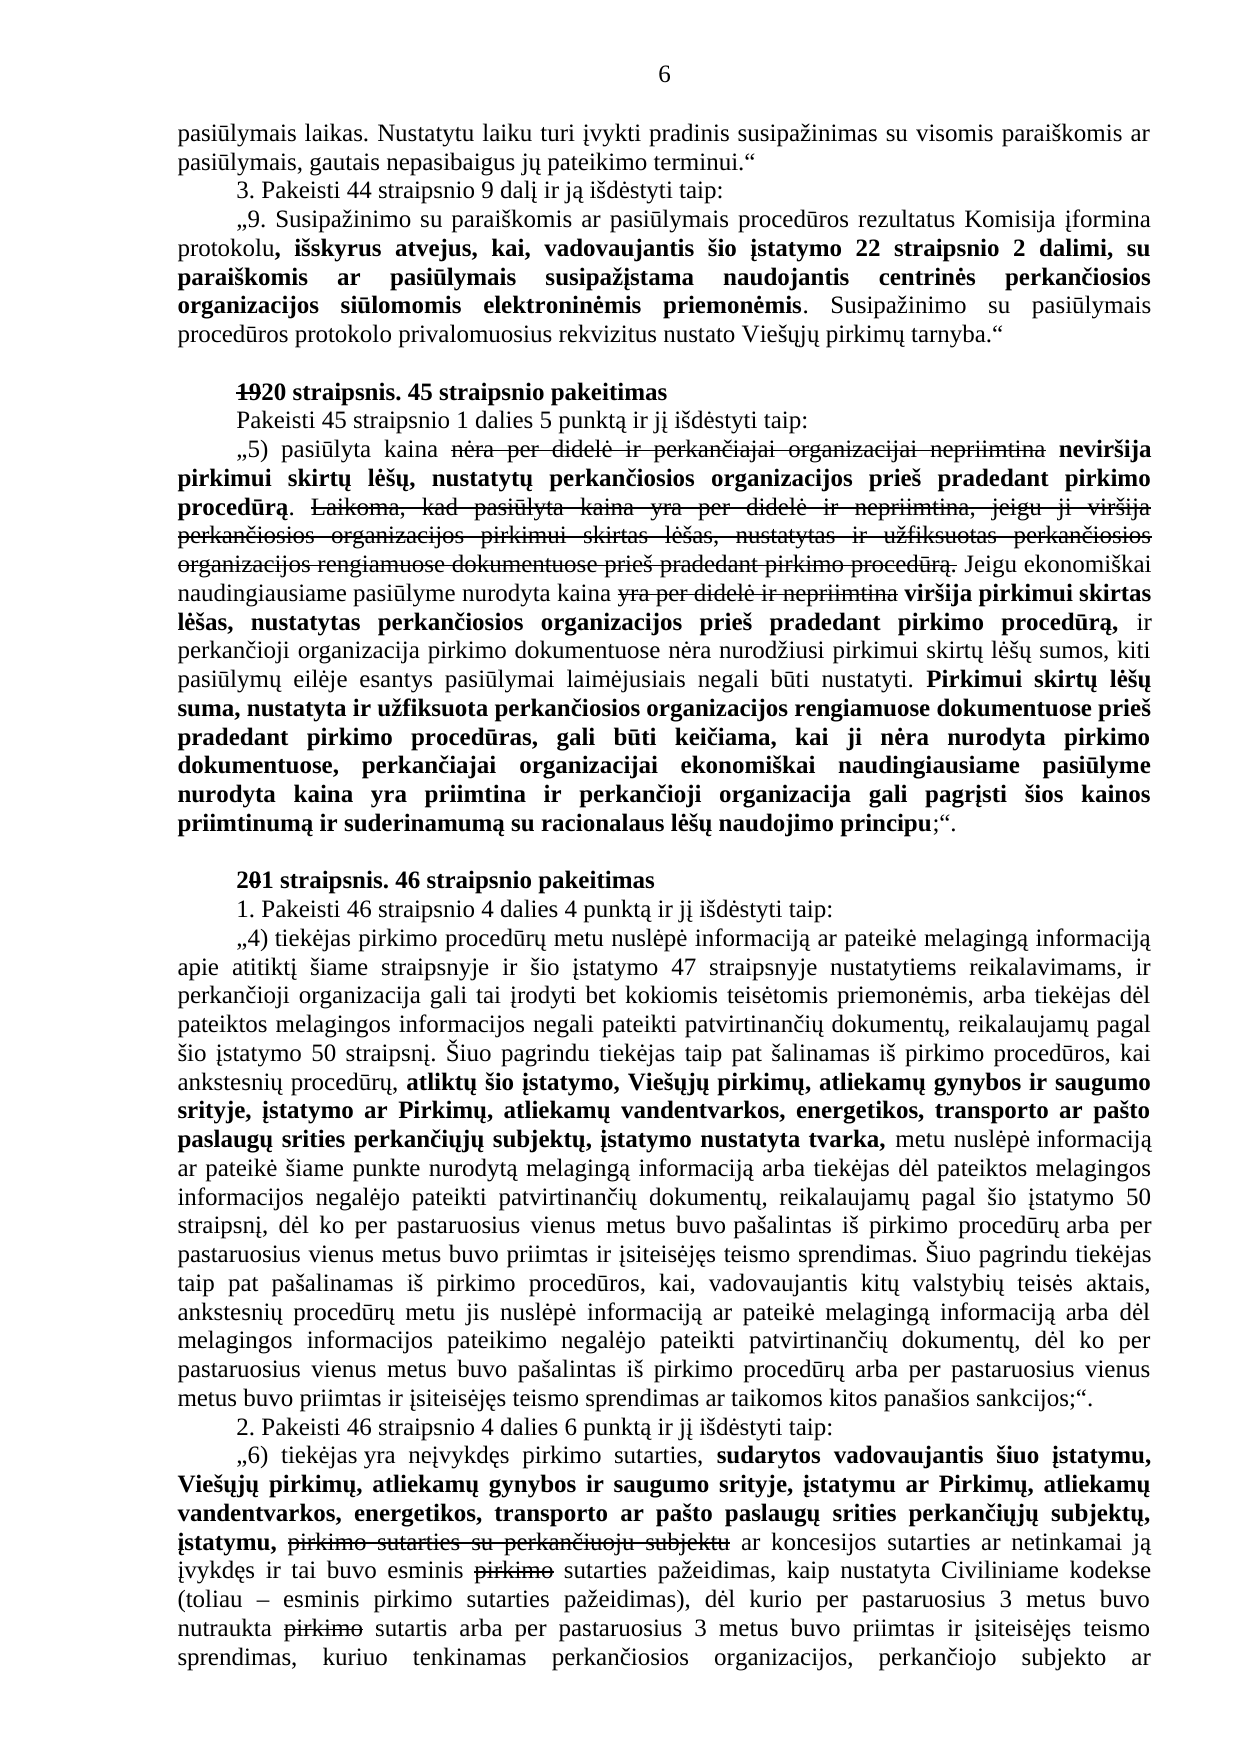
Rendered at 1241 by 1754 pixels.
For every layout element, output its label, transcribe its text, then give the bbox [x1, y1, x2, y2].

text Pakeisti 45 straipsnio 1 dalies 5 punktą ir jį išdėstyti taip: [177, 406, 1152, 434]
text pasiūlymais laikas. Nustatytu laiku turi įvykti pradinis susipažinimas su visomis paraiškomis ar pasiūlymais, gautais nepasibaigus jų pateikimo terminui.“ [177, 118, 1152, 176]
text 201 straipsnis. 46 straipsnio pakeitimas [177, 866, 1152, 894]
text 1920 straipsnis. 45 straipsnio pakeitimas [177, 377, 1152, 406]
text „4) tiekėjas pirkimo procedūrų metu nuslėpė informaciją ar pateikė melagingą informaciją apie atitiktį šiame straipsnyje ir šio įstatymo 47 straipsnyje nustatytiems reikalavimams, ir perkančioji organizacija gali tai įrodyti bet kokiomis teisėtomis priemonėmis, arba tiekėjas dėl pateiktos melagingos informacijos negali pateikti patvirtinančių dokumentų, reikalaujamų pagal šio įstatymo 50 straipsnį. Šiuo pagrindu tiekėjas taip pat šalinamas iš pirkimo procedūros, kai ankstesnių procedūrų, atliktų šio įstatymo, Viešųjų pirkimų, atliekamų gynybos ir saugumo srityje, įstatymo ar Pirkimų, atliekamų vandentvarkos, energetikos, transporto ar pašto paslaugų srities perkančiųjų subjektų, įstatymo nustatyta tvarka, metu nuslėpė informaciją ar pateikė šiame punkte nurodytą melagingą informaciją arba tiekėjas dėl pateiktos melagingos informacijos negalėjo pateikti patvirtinančių dokumentų, reikalaujamų pagal šio įstatymo 50 straipsnį, dėl ko per pastaruosius vienus metus buvo pašalintas iš pirkimo procedūrų arba per pastaruosius vienus metus buvo priimtas ir įsiteisėjęs teismo sprendimas. Šiuo pagrindu tiekėjas taip pat pašalinamas iš pirkimo procedūros, kai, vadovaujantis kitų valstybių teisės aktais, ankstesnių procedūrų metu jis nuslėpė informaciją ar pateikė melagingą informaciją arba dėl melagingos informacijos pateikimo negalėjo pateikti patvirtinančių dokumentų, dėl ko per pastaruosius vienus metus buvo pašalintas iš pirkimo procedūrų arba per pastaruosius vienus metus buvo priimtas ir įsiteisėjęs teismo sprendimas ar taikomos kitos panašios sankcijos;“. [177, 923, 1152, 1412]
text 3. Pakeisti 44 straipsnio 9 dalį ir ją išdėstyti taip: [177, 176, 1152, 204]
text 1. Pakeisti 46 straipsnio 4 dalies 4 punktą ir jį išdėstyti taip: [177, 894, 1152, 923]
text „6) tiekėjas yra neįvykdęs pirkimo sutarties, sudarytos vadovaujantis šiuo įstatymu, Viešųjų pirkimų, atliekamų gynybos ir saugumo srityje, įstatymu ar Pirkimų, atliekamų vandentvarkos, energetikos, transporto ar pašto paslaugų srities perkančiųjų subjektų, įstatymu, pirkimo sutarties su perkančiuoju subjektu ar koncesijos sutarties ar netinkamai ją įvykdęs ir tai buvo esminis pirkimo sutarties pažeidimas, kaip nustatyta Civiliniame kodekse (toliau – esminis pirkimo sutarties pažeidimas), dėl kurio per pastaruosius 3 metus buvo nutraukta pirkimo sutartis arba per pastaruosius 3 metus buvo priimtas ir įsiteisėjęs teismo sprendimas, kuriuo tenkinamas perkančiosios organizacijos, perkančiojo subjekto ar [177, 1441, 1152, 1671]
text 2. Pakeisti 46 straipsnio 4 dalies 6 punktą ir jį išdėstyti taip: [177, 1412, 1152, 1441]
text „9. Susipažinimo su paraiškomis ar pasiūlymais procedūros rezultatus Komisija įformina protokolu, išskyrus atvejus, kai, vadovaujantis šio įstatymo 22 straipsnio 2 dalimi, su paraiškomis ar pasiūlymais susipažįstama naudojantis centrinės perkančiosios organizacijos siūlomomis elektroninėmis priemonėmis. Susipažinimo su pasiūlymais procedūros protokolo privalomuosius rekvizitus nustato Viešųjų pirkimų tarnyba.“ [177, 204, 1152, 348]
text „5) pasiūlyta kaina nėra per didelė ir perkančiajai organizacijai nepriimtina neviršija pirkimui skirtų lėšų, nustatytų perkančiosios organizacijos prieš pradedant pirkimo procedūrą. Laikoma, kad pasiūlyta kaina yra per didelė ir nepriimtina, jeigu ji viršija perkančiosios organizacijos pirkimui skirtas lėšas, nustatytas ir užfiksuotas perkančiosios organizacijos rengiamuose dokumentuose prieš pradedant pirkimo procedūrą. Jeigu ekonomiškai naudingiausiame pasiūlyme nurodyta kaina yra per didelė ir nepriimtina viršija pirkimui skirtas lėšas, nustatytas perkančiosios organizacijos prieš pradedant pirkimo procedūrą, ir perkančioji organizacija pirkimo dokumentuose nėra nurodžiusi pirkimui skirtų lėšų sumos, kiti pasiūlymų eilėje esantys pasiūlymai laimėjusiais negali būti nustatyti. Pirkimui skirtų lėšų suma, nustatyta ir užfiksuota perkančiosios organizacijos rengiamuose dokumentuose prieš pradedant pirkimo procedūras, gali būti keičiama, kai ji nėra nurodyta pirkimo dokumentuose, perkančiajai organizacijai ekonomiškai naudingiausiame pasiūlyme nurodyta kaina yra priimtina ir perkančioji organizacija gali pagrįsti šios kainos priimtinumą ir suderinamumą su racionalaus lėšų naudojimo principu;“. [177, 434, 1152, 536]
text „5) pasiūlyta kaina nėra per didelė ir perkančiajai organizacijai nepriimtina neviršija pirkimui skirtų lėšų, nustatytų perkančiosios organizacijos prieš pradedant pirkimo procedūrą. Laikoma, kad pasiūlyta kaina yra per didelė ir nepriimtina, jeigu ji viršija perkančiosios organizacijos pirkimui skirtas lėšas, nustatytas ir užfiksuotas perkančiosios organizacijos rengiamuose dokumentuose prieš pradedant pirkimo procedūrą. Jeigu ekonomiškai naudingiausiame pasiūlyme nurodyta kaina yra per didelė ir nepriimtina viršija pirkimui skirtas lėšas, nustatytas perkančiosios organizacijos prieš pradedant pirkimo procedūrą, ir perkančioji organizacija pirkimo dokumentuose nėra nurodžiusi pirkimui skirtų lėšų sumos, kiti pasiūlymų eilėje esantys pasiūlymai laimėjusiais negali būti nustatyti. Pirkimui skirtų lėšų suma, nustatyta ir užfiksuota perkančiosios organizacijos rengiamuose dokumentuose prieš pradedant pirkimo procedūras, gali būti keičiama, kai ji nėra nurodyta pirkimo dokumentuose, perkančiajai organizacijai ekonomiškai naudingiausiame pasiūlyme nurodyta kaina yra priimtina ir perkančioji organizacija gali pagrįsti šios kainos priimtinumą ir suderinamumą su racionalaus lėšų naudojimo principu;“. [177, 537, 1152, 837]
